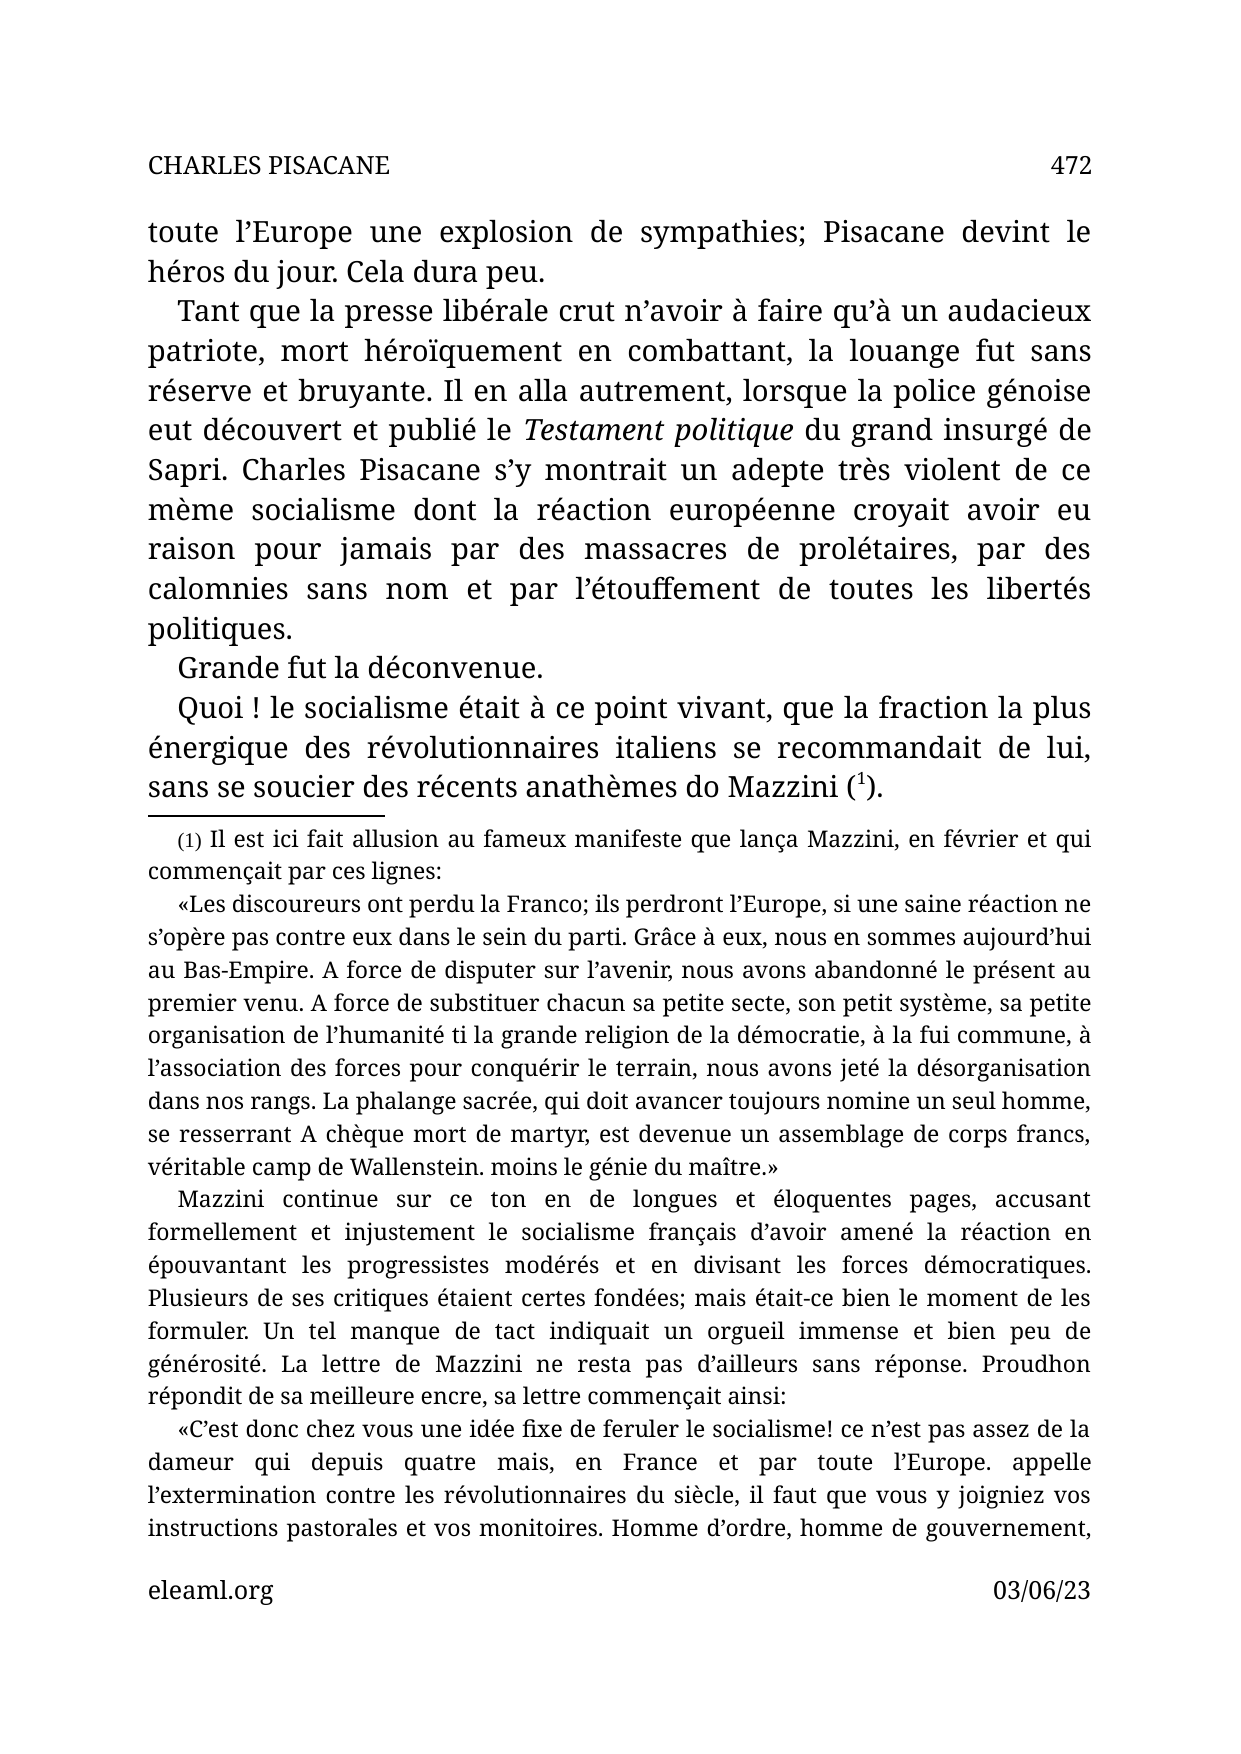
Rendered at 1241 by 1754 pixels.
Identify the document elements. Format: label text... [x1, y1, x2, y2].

text Mazzini continue sur ce ton en de longues et éloquentes pages, accusant formellement et injustement le socialisme français d’avoir amené la réaction en épouvantant les progressistes modérés et en divisant les forces démocratiques. Plusieurs de ses critiques étaient certes fondées; mais était-ce bien le moment de les formuler. Un tel manque de tact indiquait un orgueil immense et bien peu de générosité. La lettre de Mazzini ne resta pas d’ailleurs sans réponse. Proudhon répondit de sa meilleure encre, sa lettre commençait ainsi: [148, 1183, 1093, 1412]
text Tant que la presse libérale crut n’avoir à faire qu’à un audacieux patriote, mort héroïquement en combattant, la louange fut sans réserve et bruyante. Il en alla autrement, lorsque la police génoise eut découvert et publié le Testament politique du grand insurgé de Sapri. Charles Pisacane s’y montrait un adepte très violent de ce mème socialisme dont la réaction européenne croyait avoir eu raison pour jamais par des massacres de prolétaires, par des calomnies sans nom et par l’étouffement de toutes les libertés politiques. [148, 291, 1093, 648]
text «C’est donc chez vous une idée fixe de feruler le socialisme! ce n’est pas assez de la dameur qui depuis quatre mais, en France et par toute l’Europe. appelle l’extermination contre les révolutionnaires du siècle, il faut que vous y joigniez vos instructions pastorales et vos monitoires. Homme d’ordre, homme de gouvernement, [148, 1413, 1093, 1543]
text Il est ici fait allusion au fameux manifeste que lança Mazzini, en février et qui commençait par ces lignes: [148, 822, 1093, 887]
text Grande fut la déconvenue. [148, 648, 1093, 687]
text toute l’Europe une explosion de sympathies; Pisacane devint le héros du jour. Cela dura peu. [148, 211, 1093, 291]
text «Les discoureurs ont perdu la Franco; ils perdront l’Europe, si une saine réaction ne s’opère pas contre eux dans le sein du parti. Grâce à eux, nous en sommes aujourd’hui au Bas-Empire. A force de disputer sur l’avenir, nous avons abandonné le présent au premier venu. A force de substituer chacun sa petite secte, son petit système, sa petite organisation de l’humanité ti la grande religion de la démocratie, à la fui commune, à l’association des forces pour conquérir le terrain, nous avons jeté la désorganisation dans nos rangs. La phalange sacrée, qui doit avancer toujours nomine un seul homme, se resserrant A chèque mort de martyr, est devenue un assemblage de corps francs, véritable camp de Wallenstein. moins le génie du maître.» [148, 888, 1093, 1182]
text Quoi ! le socialisme était à ce point vivant, que la fraction la plus énergique des révolutionnaires italiens se recommandait de lui, sans se soucier des récents anathèmes do Mazzini (). [148, 687, 1093, 806]
